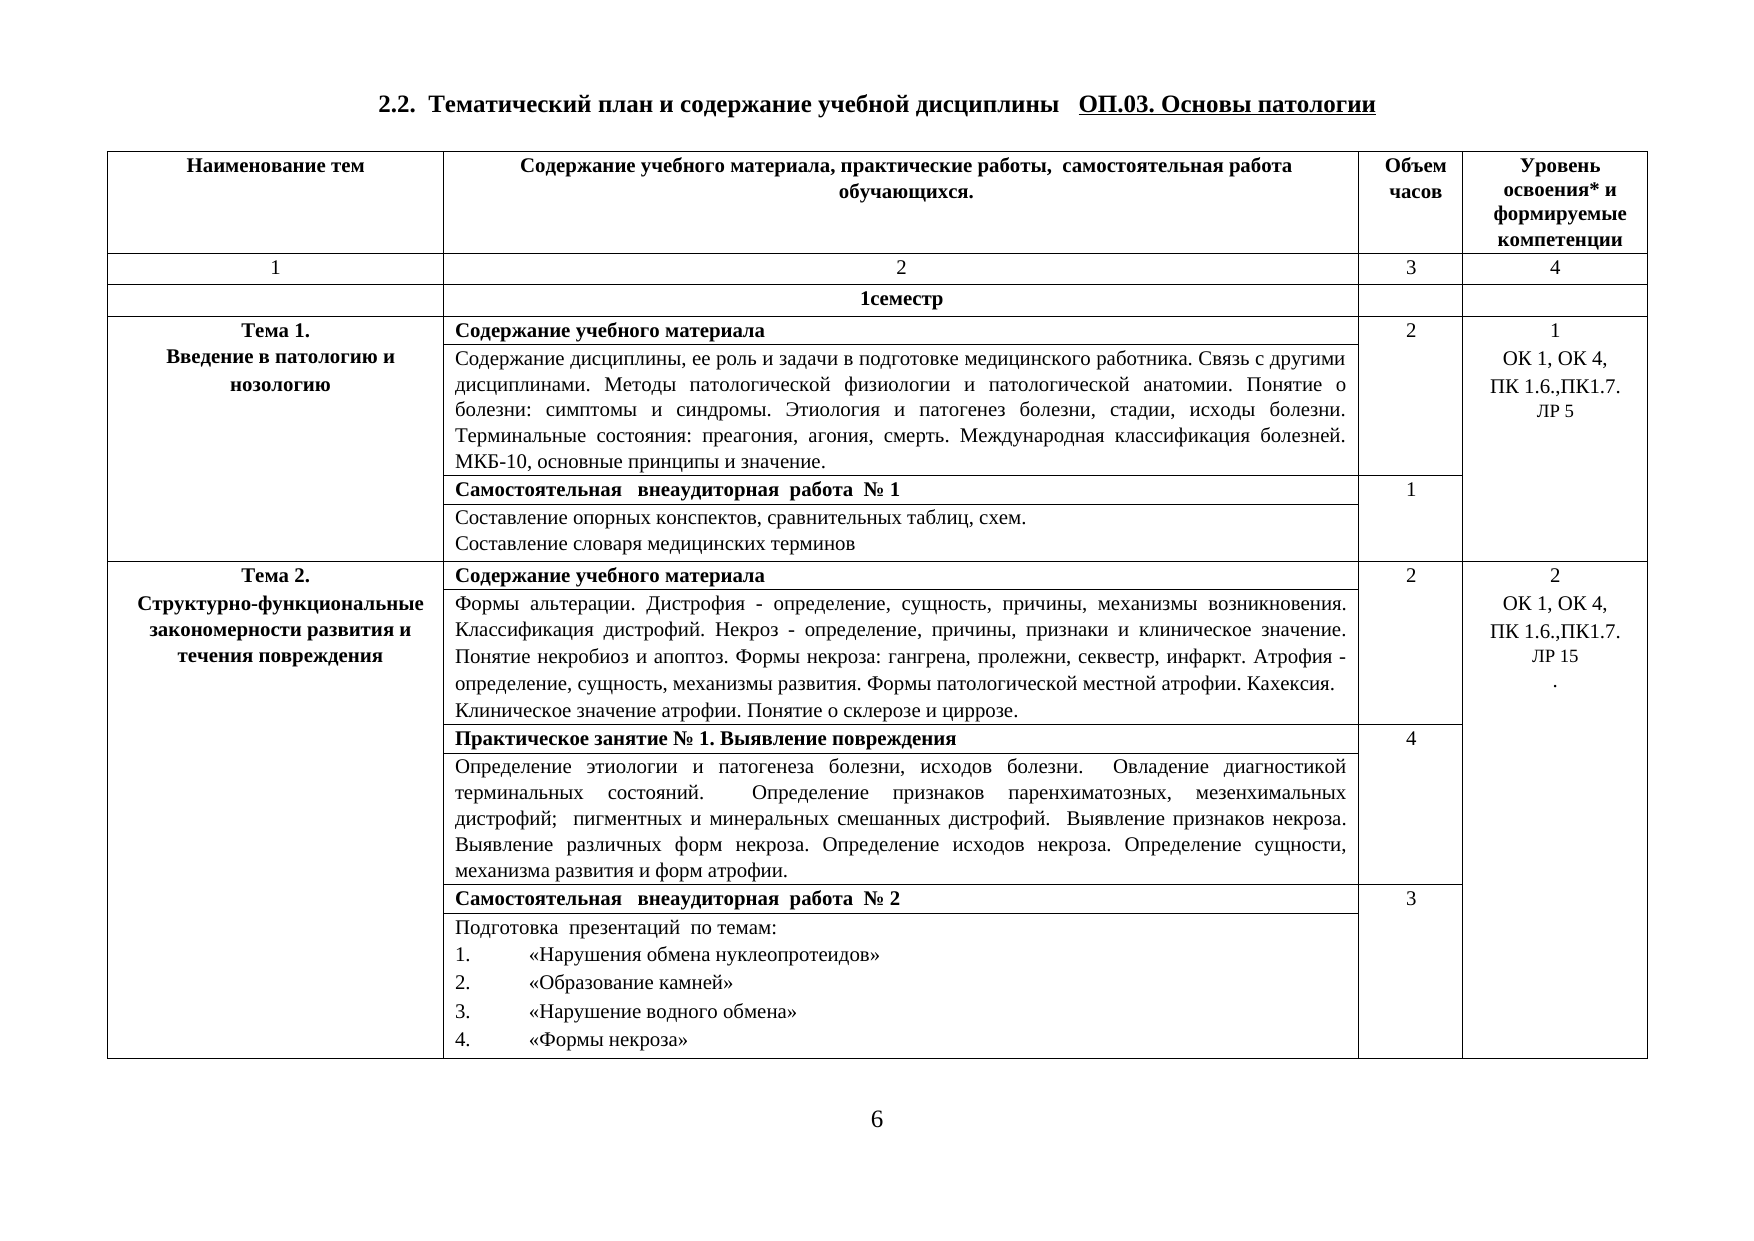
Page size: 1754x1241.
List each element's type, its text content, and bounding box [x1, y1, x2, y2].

table_cell Определение этиологии и патогенеза болезни, исходов болезни. Овладение диагностикой терминальных состояний. Определение признаков паренхиматозных, мезенхимальных дистрофий; пигментных и минеральных смешанных дистрофий. Выявление признаков некроза. Выявление различных форм некроза. Определение исходов некроза. Определение сущности, механизма развития и форм атрофии. [444, 754, 1358, 884]
table_cell Содержание учебного материала [444, 317, 1358, 344]
table_cell Содержание дисциплины, ее роль и задачи в подготовке медицинского работника. Связь с другими дисциплинами. Методы патологической физиологии и патологической анатомии. Понятие о болезни: симптомы и синдромы. Этиология и патогенез болезни, стадии, исходы болезни. Терминальные состояния: преагония, агония, смерть. Международная классификация болезней. МКБ-10, основные принципы и значение. [444, 345, 1358, 475]
table_cell 1 [108, 254, 443, 284]
table_cell Формы альтерации. Дистрофия - определение, сущность, причины, механизмы возникновения. Классификация дистрофий. Некроз - определение, причины, признаки и клиническое значение. Понятие некробиоз и апоптоз. Формы некроза: гангрена, пролежни, секвестр, инфаркт. Атрофия - определение, сущность, механизмы развития. Формы патологической местной атрофии. Кахексия. Клиническое значение атрофии. Понятие о склерозе и циррозе. [444, 590, 1358, 724]
table_header Содержание учебного материала, практические работы, самостоятельная работа обучающихся. [444, 152, 1358, 253]
table_cell Самостоятельная внеаудиторная работа № 1 [444, 476, 1358, 503]
text 2.2. Тематический план и содержание учебной дисциплины ОП.03. Основы патологии [118, 89, 1376, 118]
table_cell 4 [1463, 254, 1647, 284]
table_cell 3 [1359, 885, 1462, 1058]
table_cell 2 [444, 254, 1358, 284]
table_header Объем часов [1359, 152, 1462, 253]
table_cell Тема 2. Структурно-функциональные закономерности развития и течения повреждения [108, 562, 443, 1058]
table_cell 3 [1359, 254, 1462, 284]
table_cell [1359, 285, 1462, 316]
table_cell [108, 285, 443, 316]
table_header Наименование тем [108, 152, 443, 253]
table_cell Практическое занятие № 1. Выявление повреждения [444, 725, 1358, 752]
table_cell 1семестр [444, 285, 1358, 316]
table_cell Составление опорных конспектов, сравнительных таблиц, схем. Составление словаря медицинских терминов [444, 505, 1358, 561]
table_cell 2 ОК 1, ОК 4, ПК 1.6.,ПК1.7. ЛР 15 . [1463, 562, 1647, 1058]
table_cell [1463, 285, 1647, 316]
table_cell Содержание учебного материала [444, 562, 1358, 589]
table_cell 4 [1359, 725, 1462, 884]
table_cell Самостоятельная внеаудиторная работа № 2 [444, 885, 1358, 913]
table_cell 2 [1359, 317, 1462, 475]
table_cell 2 [1359, 562, 1462, 724]
table_cell 1 [1359, 476, 1462, 561]
table_cell Подготовка презентаций по темам: «Нарушения обмена нуклеопротеидов» «Образование камней» «Нарушение водного обмена» «Формы некроза» «Атрофия и склероз» [444, 914, 1358, 1058]
table_cell Тема 1. Введение в патологию и нозологию [108, 317, 443, 561]
table_cell 1 ОК 1, ОК 4, ПК 1.6.,ПК1.7. ЛР 5 [1463, 317, 1647, 561]
table_header Уровень освоения* и формируемые компетенции [1463, 152, 1647, 253]
